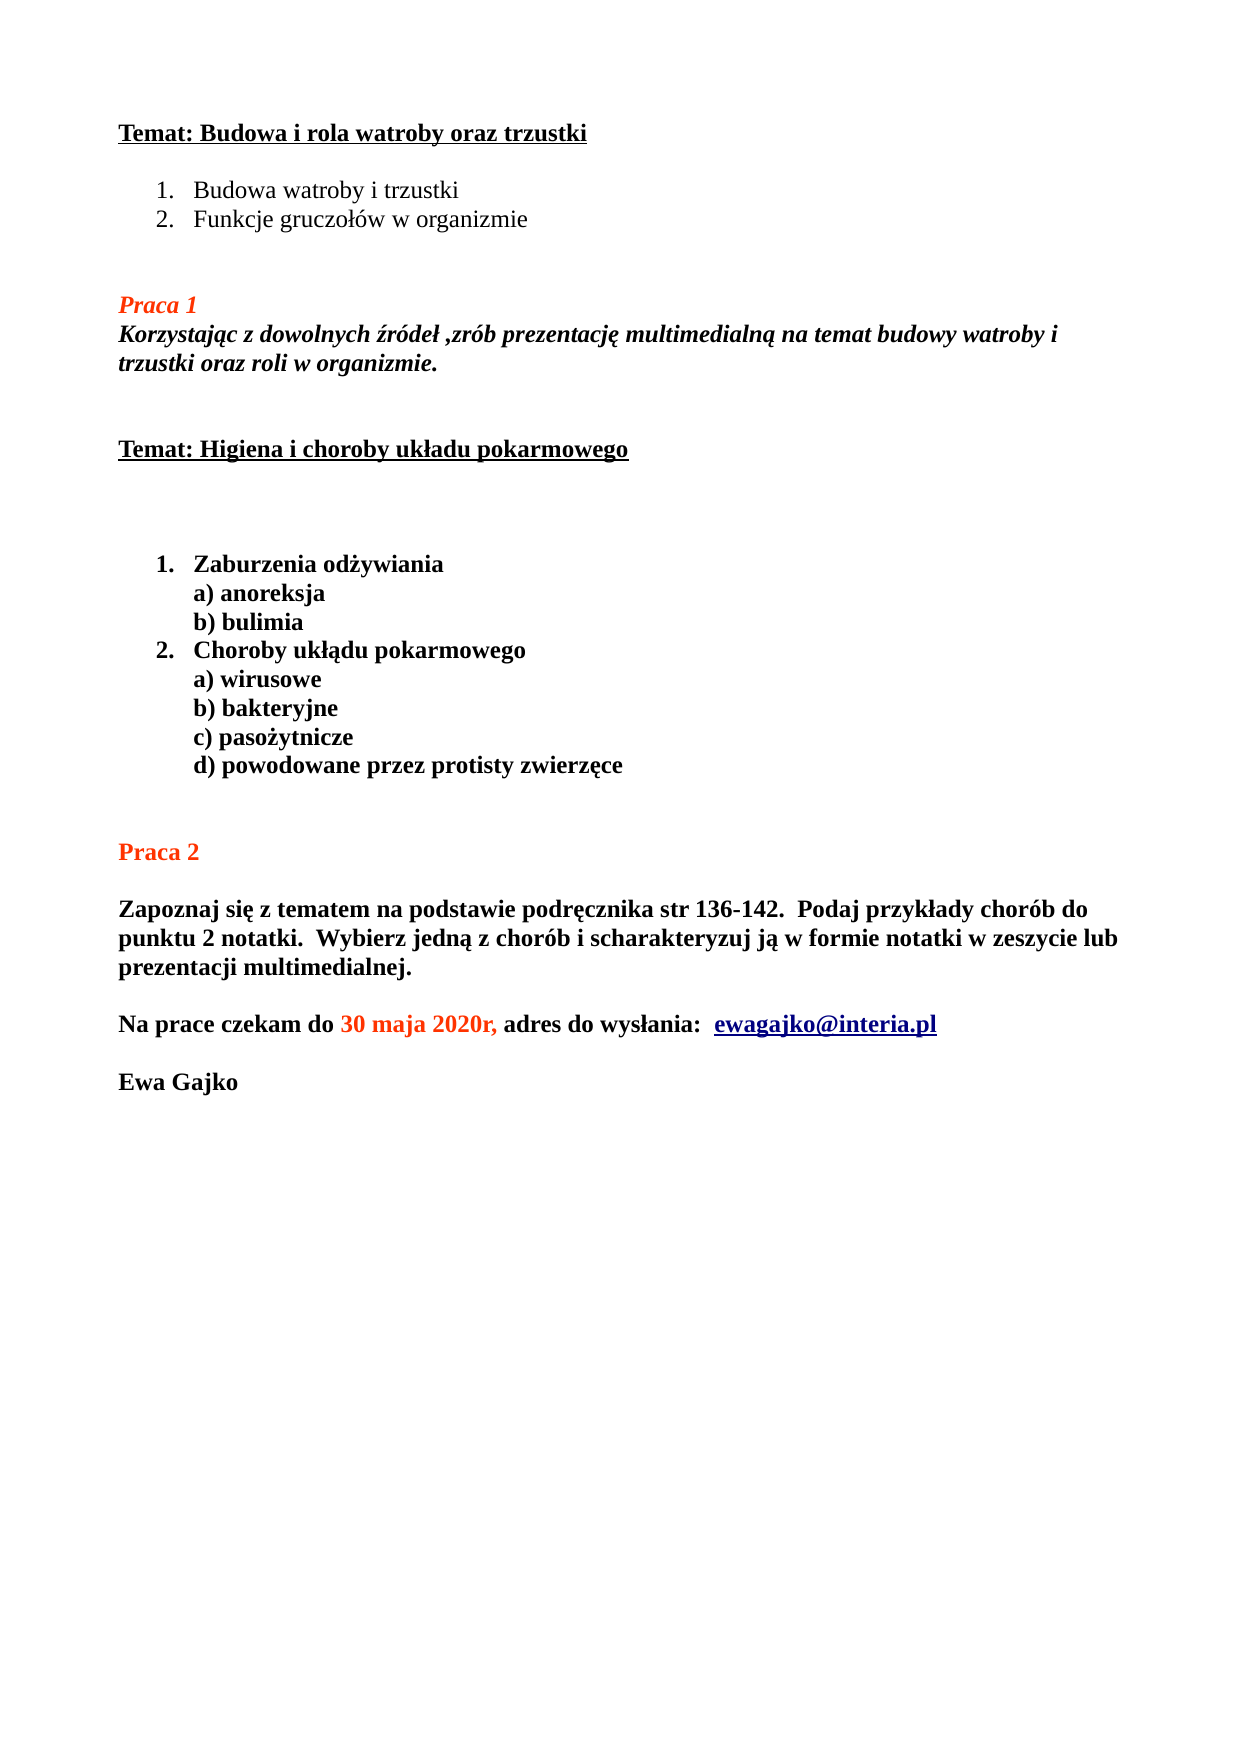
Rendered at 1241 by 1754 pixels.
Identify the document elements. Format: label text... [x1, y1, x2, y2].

text Temat: Budowa i rola watroby oraz trzustki [118, 118, 1122, 147]
text Temat: Higiena i choroby układu pokarmowego [118, 434, 1122, 463]
text Zapoznaj się z tematem na podstawie podręcznika str 136-142. Podaj przykłady chorób do punktu 2 notatki. Wybierz jedną z chorób i scharakteryzuj ją w formie notatki w zeszycie lub prezentacji multimedialnej. [118, 894, 1122, 981]
text Ewa Gajko [118, 1067, 1122, 1096]
list Funkcje gruczołów w organizmie [156, 204, 1122, 233]
list c) pasożytnicze [156, 722, 1122, 751]
list Zaburzenia odżywiania [156, 549, 1122, 578]
text Praca 2 [118, 837, 1122, 866]
text Korzystając z dowolnych źródeł ,zrób prezentację multimedialną na temat budowy watroby i trzustki oraz roli w organizmie. [118, 319, 1122, 377]
list Choroby ukłądu pokarmowego [156, 636, 1122, 664]
list d) powodowane przez protisty zwierzęce [156, 751, 1122, 779]
list b) bulimia [156, 607, 1122, 636]
text Praca 1 [118, 291, 1122, 319]
text Na prace czekam do 30 maja 2020r, adres do wysłania: ewagajko@interia.pl [118, 1009, 1122, 1038]
list b) bakteryjne [156, 693, 1122, 722]
list a) anoreksja [156, 578, 1122, 607]
list a) wirusowe [156, 664, 1122, 693]
list Budowa watroby i trzustki [156, 176, 1122, 204]
